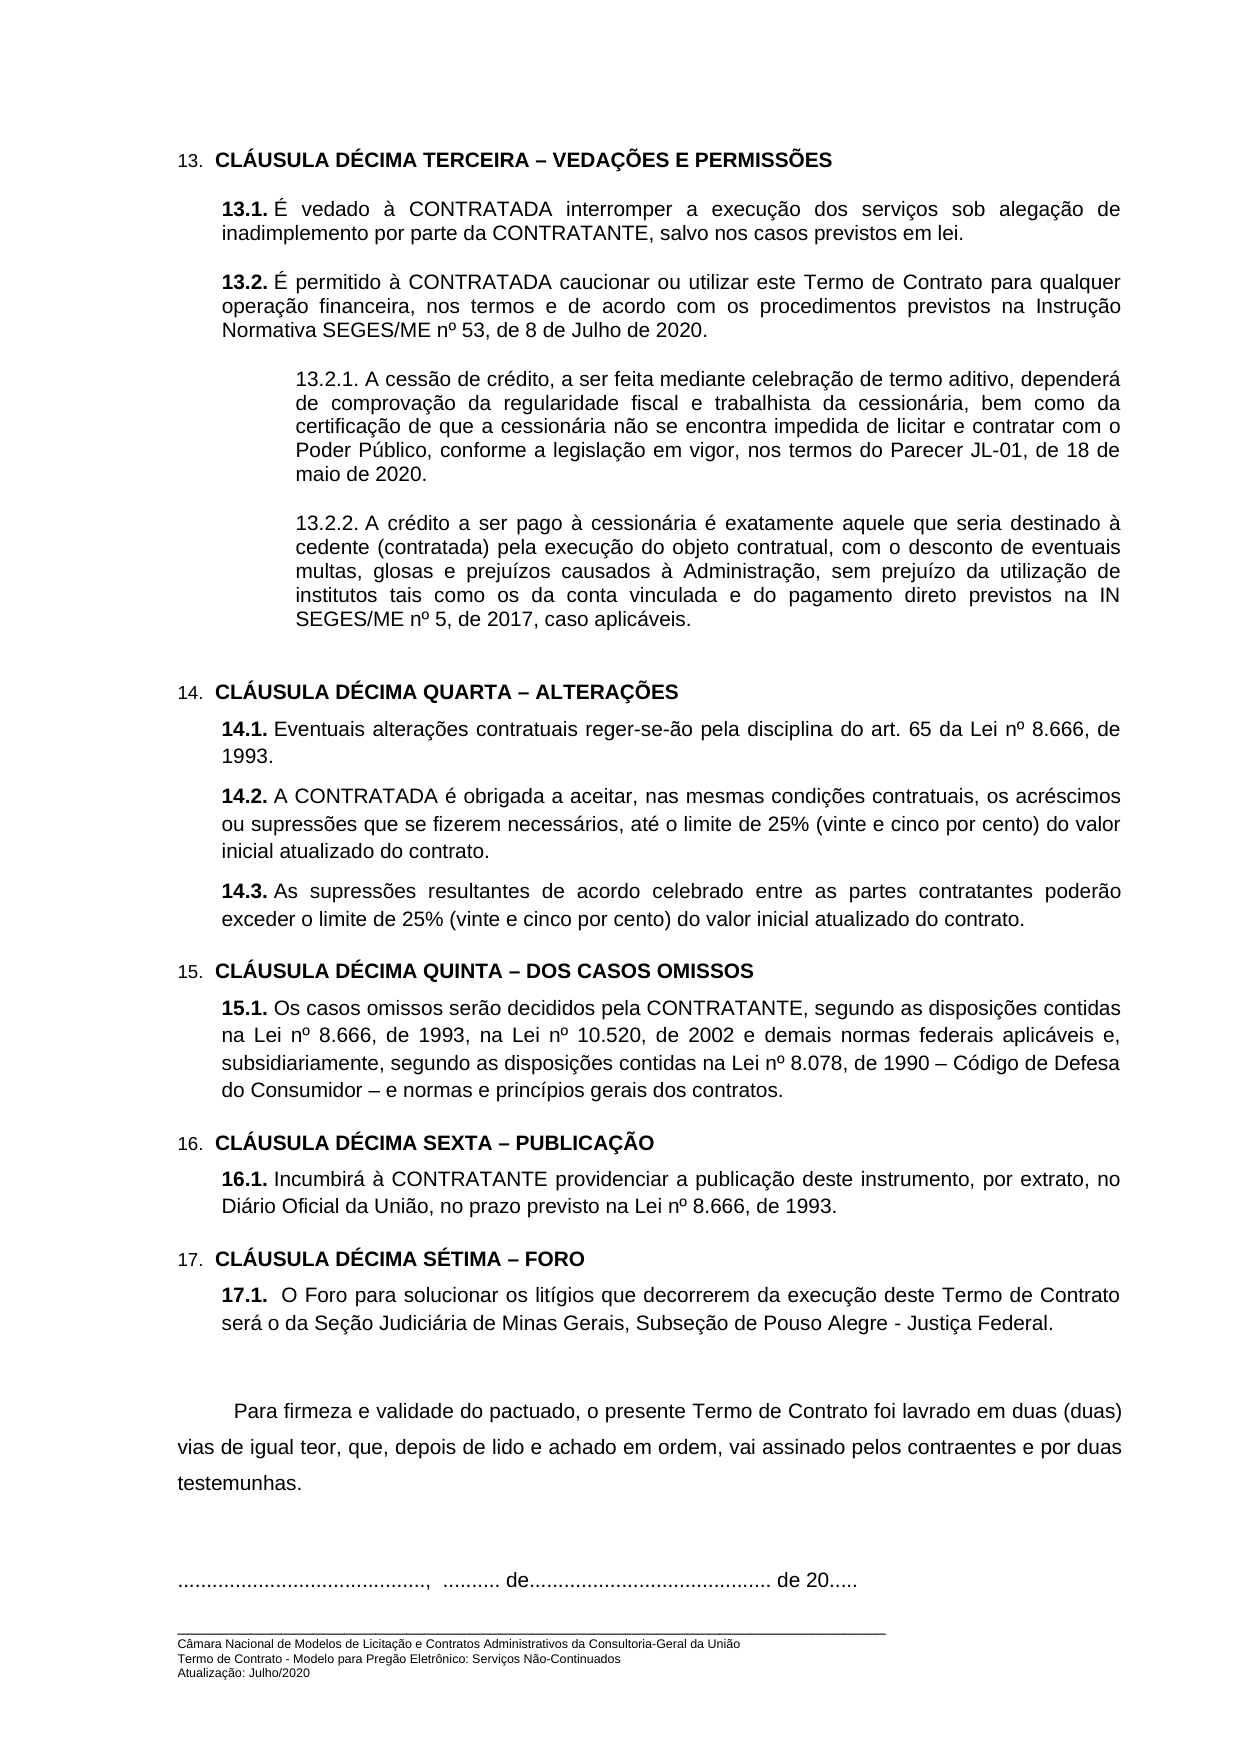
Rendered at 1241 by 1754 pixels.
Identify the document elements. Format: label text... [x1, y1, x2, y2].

list CLÁUSULA DÉCIMA QUINTA – DOS CASOS OMISSOS [177, 959, 1122, 983]
list CLÁUSULA DÉCIMA QUARTA – ALTERAÇÕES [177, 680, 1122, 704]
list As supressões resultantes de acordo celebrado entre as partes contratantes poderão exceder o limite de 25% (vinte e cinco por cento) do valor inicial atualizado do contrato. [221, 879, 1122, 930]
list Eventuais alterações contratuais reger-se-ão pela disciplina do art. 65 da Lei nº 8.666, de 1993. [221, 716, 1122, 768]
list Incumbirá à CONTRATANTE providenciar a publicação deste instrumento, por extrato, no Diário Oficial da União, no prazo previsto na Lei nº 8.666, de 1993. [221, 1167, 1122, 1218]
list A CONTRATADA é obrigada a aceitar, nas mesmas condições contratuais, os acréscimos ou supressões que se fizerem necessários, até o limite de 25% (vinte e cinco por cento) do valor inicial atualizado do contrato. [221, 784, 1122, 863]
list A cessão de crédito, a ser feita mediante celebração de termo aditivo, dependerá de comprovação da regularidade fiscal e trabalhista da cessionária, bem como da certificação de que a cessionária não se encontra impedida de licitar e contratar com o Poder Público, conforme a legislação em vigor, nos termos do Parecer JL-01, de 18 de maio de 2020. [295, 366, 1122, 486]
list CLÁUSULA DÉCIMA TERCEIRA – VEDAÇÕES E PERMISSÕES [177, 148, 1122, 172]
list É vedado à CONTRATADA interromper a execução dos serviços sob alegação de inadimplemento por parte da CONTRATANTE, salvo nos casos previstos em lei. [222, 197, 1122, 244]
text ..........................................., .......... de.......................................... de 20..... [177, 1568, 1124, 1592]
list É permitido à CONTRATADA caucionar ou utilizar este Termo de Contrato para qualquer operação financeira, nos termos e de acordo com os procedimentos previstos na Instrução Normativa SEGES/ME nº 53, de 8 de Julho de 2020. [222, 269, 1122, 341]
list CLÁUSULA DÉCIMA SÉTIMA – FORO [177, 1247, 1122, 1271]
list CLÁUSULA DÉCIMA SEXTA – PUBLICAÇÃO [177, 1130, 1122, 1154]
text Para firmeza e validade do pactuado, o presente Termo de Contrato foi lavrado em duas (duas) vias de igual teor, que, depois de lido e achado em ordem, vai assinado pelos contraentes e por duas testemunhas. [177, 1399, 1124, 1495]
list O Foro para solucionar os litígios que decorrerem da execução deste Termo de Contrato será o da Seção Judiciária de Minas Gerais, Subseção de Pouso Alegre - Justiça Federal. [221, 1283, 1122, 1335]
list A crédito a ser pago à cessionária é exatamente aquele que seria destinado à cedente (contratada) pela execução do objeto contratual, com o desconto de eventuais multas, glosas e prejuízos causados à Administração, sem prejuízo da utilização de institutos tais como os da conta vinculada e do pagamento direto previstos na IN SEGES/ME nº 5, de 2017, caso aplicáveis. [295, 511, 1122, 631]
list Os casos omissos serão decididos pela CONTRATANTE, segundo as disposições contidas na Lei nº 8.666, de 1993, na Lei nº 10.520, de 2002 e demais normas federais aplicáveis e, subsidiariamente, segundo as disposições contidas na Lei nº 8.078, de 1990 – Código de Defesa do Consumidor – e normas e princípios gerais dos contratos. [221, 995, 1122, 1102]
